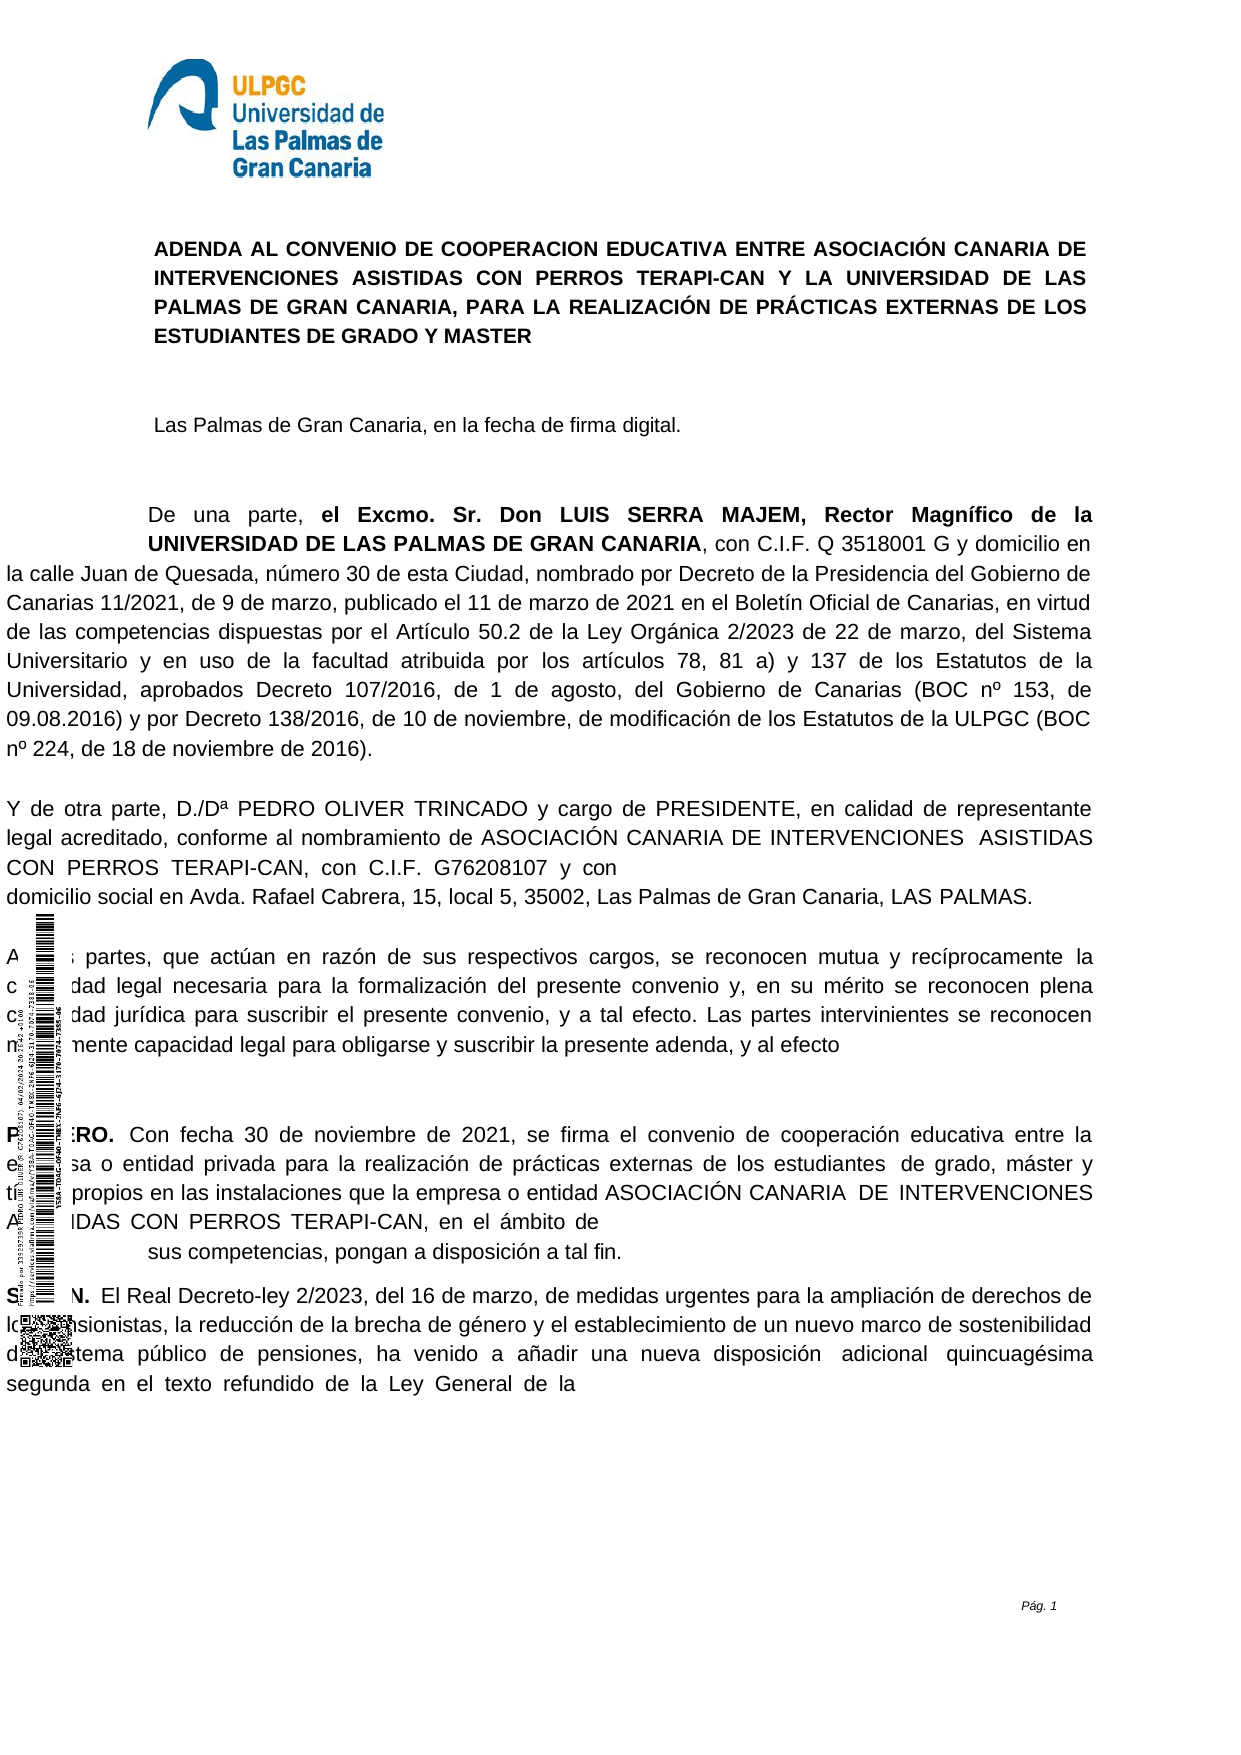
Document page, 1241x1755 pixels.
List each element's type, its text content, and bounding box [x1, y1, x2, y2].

text PRIMERO. Con fecha 30 de noviembre de 2021, se firma el convenio de cooperación educativa entre la empresa o entidad privada para la realización de prácticas externas de los estudiantes de grado, máster y títulos propios en las instalaciones que la empresa o entidad ASOCIACIÓN CANARIA DE INTERVENCIONES ASISTIDAS CON PERROS TERAPI-CAN, en el ámbito de [73, 1122, 1093, 1234]
text SEGÚN. El Real Decreto-ley 2/2023, del 16 de marzo, de medidas urgentes para la ampliación de derechos de los pensionistas, la reducción de la brecha de género y el establecimiento de un nuevo marco de sostenibilidad del sistema público de pensiones, ha venido a añadir una nueva disposición adicional quincuagésima segunda en el texto refundido de la Ley General de la [6, 1283, 1093, 1396]
text De una parte, el Excmo. Sr. Don LUIS SERRA MAJEM, Rector Magnífico de la UNIVERSIDAD DE LAS PALMAS DE GRAN CANARIA, con C.I.F. Q 3518001 G y domicilio en [148, 502, 1093, 556]
text Ambas partes, que actúan en razón de sus respectivos cargos, se reconocen mutua y recíprocamente la capacidad legal necesaria para la formalización del presente convenio y, en su mérito se reconocen plena capacidad jurídica para suscribir el presente convenio, y a tal efecto. Las partes intervinientes se reconocen mutuamente capacidad legal para obligarse y suscribir la presente adenda, y al efecto [73, 944, 1093, 1057]
text sus competencias, pongan a disposición a tal fin. [148, 1239, 1105, 1264]
text Y de otra parte, D./Dª PEDRO OLIVER TRINCADO y cargo de PRESIDENTE, en calidad de representante legal acreditado, conforme al nombramiento de ASOCIACIÓN CANARIA DE INTERVENCIONES ASISTIDAS CON PERROS TERAPI-CAN, con C.I.F. G76208107 y con [6, 796, 1093, 880]
text domicilio social en Avda. Rafael Cabrera, 15, local 5, 35002, Las Palmas de Gran Canaria, LAS PALMAS. [6, 884, 1093, 909]
text ADENDA AL CONVENIO DE COOPERACION EDUCATIVA ENTRE ASOCIACIÓN CANARIA DE INTERVENCIONES ASISTIDAS CON PERROS TERAPI-CAN Y LA UNIVERSIDAD DE LAS PALMAS DE GRAN CANARIA, PARA LA REALIZACIÓN DE PRÁCTICAS EXTERNAS DE LOS ESTUDIANTES DE GRADO Y MASTER [153, 237, 1087, 348]
text la calle Juan de Quesada, número 30 de esta Ciudad, nombrado por Decreto de la Presidencia del Gobierno de Canarias 11/2021, de 9 de marzo, publicado el 11 de marzo de 2021 en el Boletín Oficial de Canarias, en virtud de las competencias dispuestas por el Artículo 50.2 de la Ley Orgánica 2/2023 de 22 de marzo, del Sistema Universitario y en uso de la facultad atribuida por los artículos 78, 81 a) y 137 de los Estatutos de la Universidad, aprobados Decreto 107/2016, de 1 de agosto, del Gobierno de Canarias (BOC nº 153, de 09.08.2016) y por Decreto 138/2016, de 10 de noviembre, de modificación de los Estatutos de la ULPGC (BOC nº 224, de 18 de noviembre de 2016). [6, 560, 1093, 761]
text Las Palmas de Gran Canaria, en la fecha de firma digital. [153, 413, 1105, 437]
